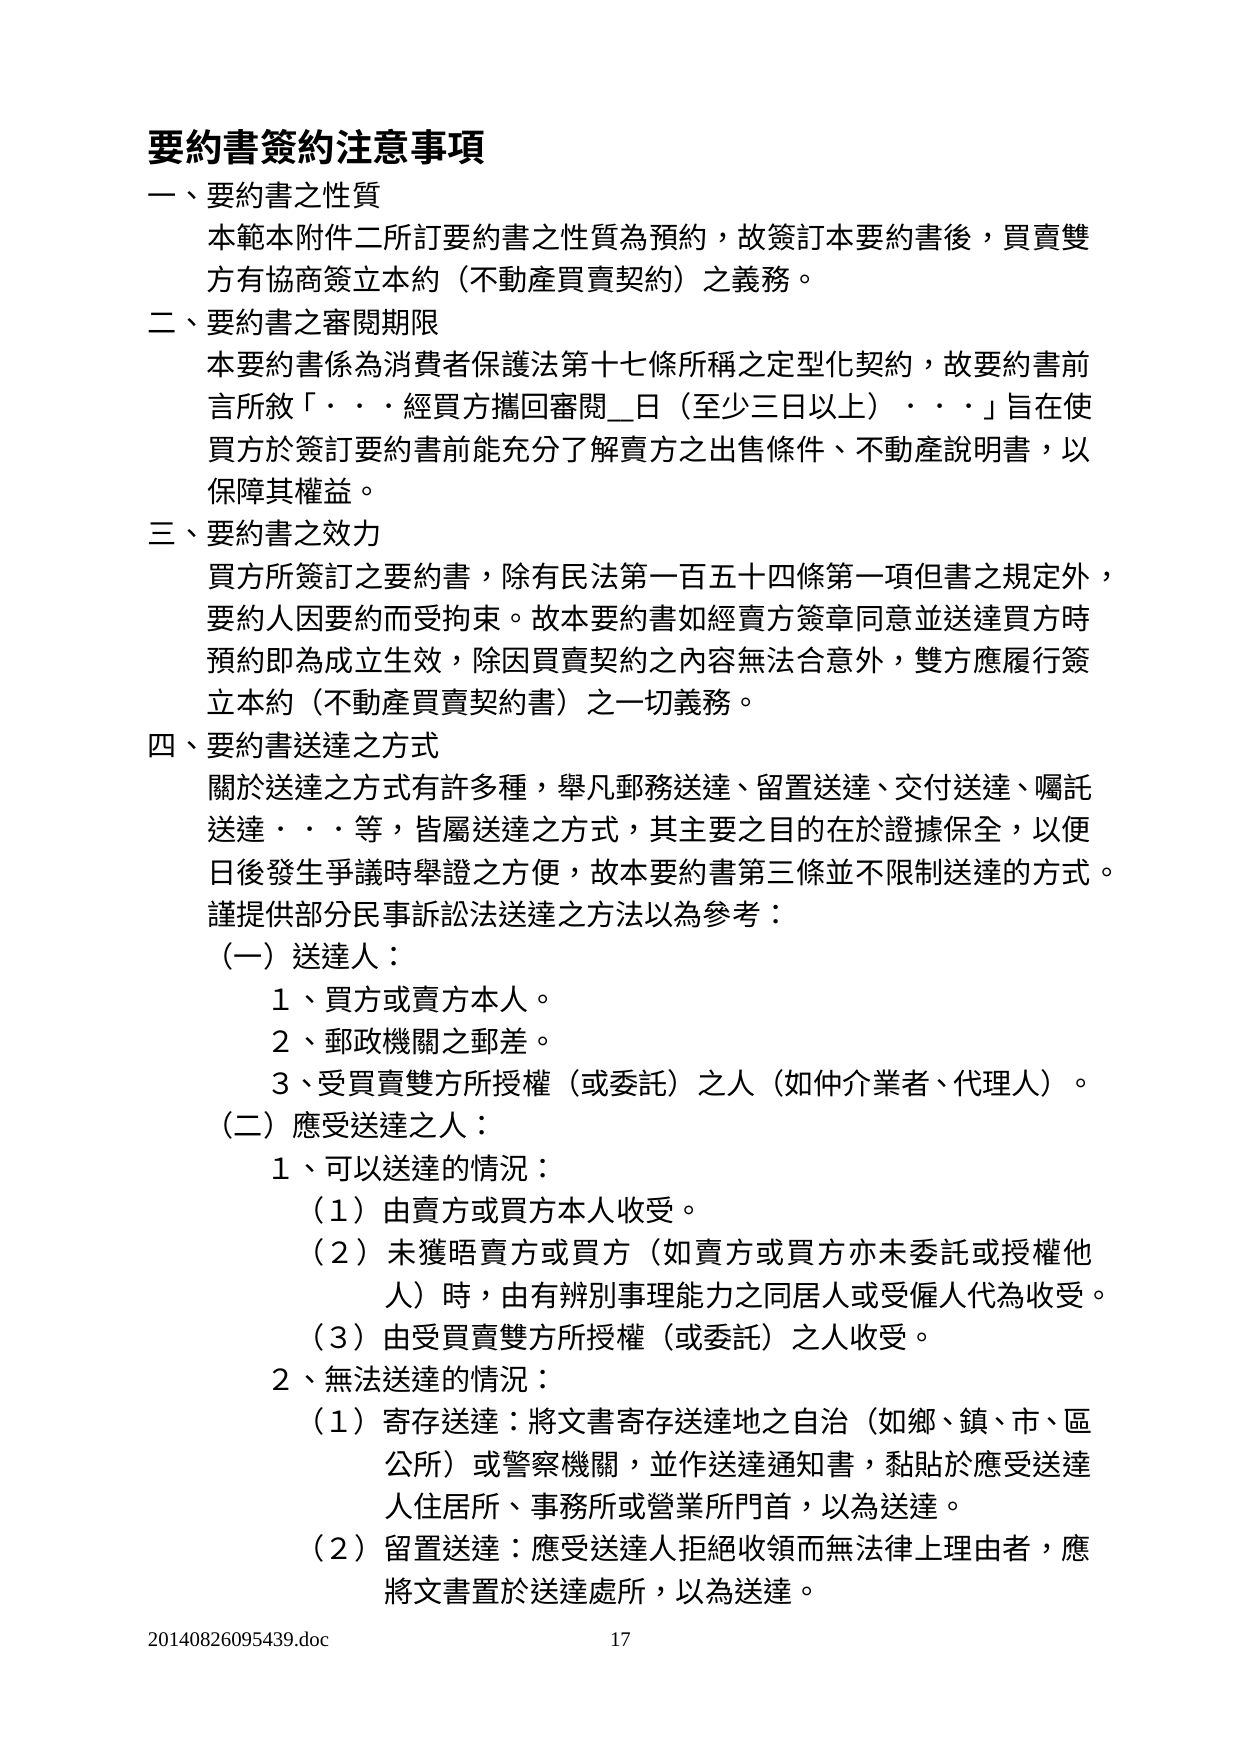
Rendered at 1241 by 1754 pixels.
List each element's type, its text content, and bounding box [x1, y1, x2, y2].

text １、可以送達的情況： [148, 1145, 1092, 1187]
text 二、要約書之審閱期限 [148, 299, 1092, 342]
text １、買方或賣方本人。 [148, 976, 1092, 1018]
text 買方所簽訂之要約書，除有民法第一百五十四條第一項但書之規定外，要約人因要約而受拘束。故本要約書如經賣方簽章同意並送達買方時，預約即為成立生效，除因買賣契約之內容無法合意外，雙方應履行簽立本約（不動產買賣契約書）之一切義務。 [207, 553, 1092, 722]
text （２）未獲晤賣方或買方（如賣方或買方亦未委託或授權他人）時，由有辨別事理能力之同居人或受僱人代為收受。 [295, 1230, 1092, 1314]
text （１）由賣方或買方本人收受。 [148, 1187, 1092, 1230]
text ２、郵政機關之郵差。 [148, 1018, 1092, 1061]
text （一）送達人： [148, 934, 1092, 976]
text 本要約書係為消費者保護法第十七條所稱之定型化契約，故要約書前言所敘「．．．經買方攜回審閱__日（至少三日以上）．．．」旨在使買方於簽訂要約書前能充分了解賣方之出售條件、不動產說明書，以保障其權益。 [207, 342, 1092, 511]
text 四、要約書送達之方式 [148, 722, 1092, 764]
text 要約書簽約注意事項 [148, 118, 1092, 172]
text （１）寄存送達：將文書寄存送達地之自治（如鄉、鎮、市、區公所）或警察機關，並作送達通知書，黏貼於應受送達人住居所、事務所或營業所門首，以為送達。 [295, 1399, 1092, 1526]
text （二）應受送達之人： [148, 1103, 1092, 1145]
text 關於送達之方式有許多種，舉凡郵務送達、留置送達、交付送達、囑託送達．．．等，皆屬送達之方式，其主要之目的在於證據保全，以便日後發生爭議時舉證之方便，故本要約書第三條並不限制送達的方式。謹提供部分民事訴訟法送達之方法以為參考： [207, 764, 1092, 934]
text 一、要約書之性質 [148, 172, 1092, 215]
text ２、無法送達的情況： [148, 1357, 1092, 1399]
text （３）由受買賣雙方所授權（或委託）之人收受。 [295, 1314, 1092, 1357]
text ３、受買賣雙方所授權（或委託）之人（如仲介業者、代理人）。 [148, 1061, 1092, 1103]
text （２）留置送達：應受送達人拒絕收領而無法律上理由者，應將文書置於送達處所，以為送達。 [295, 1526, 1092, 1610]
text 三、要約書之效力 [148, 511, 1092, 553]
text 本範本附件二所訂要約書之性質為預約，故簽訂本要約書後，買賣雙方有協商簽立本約（不動產買賣契約）之義務。 [207, 215, 1092, 299]
